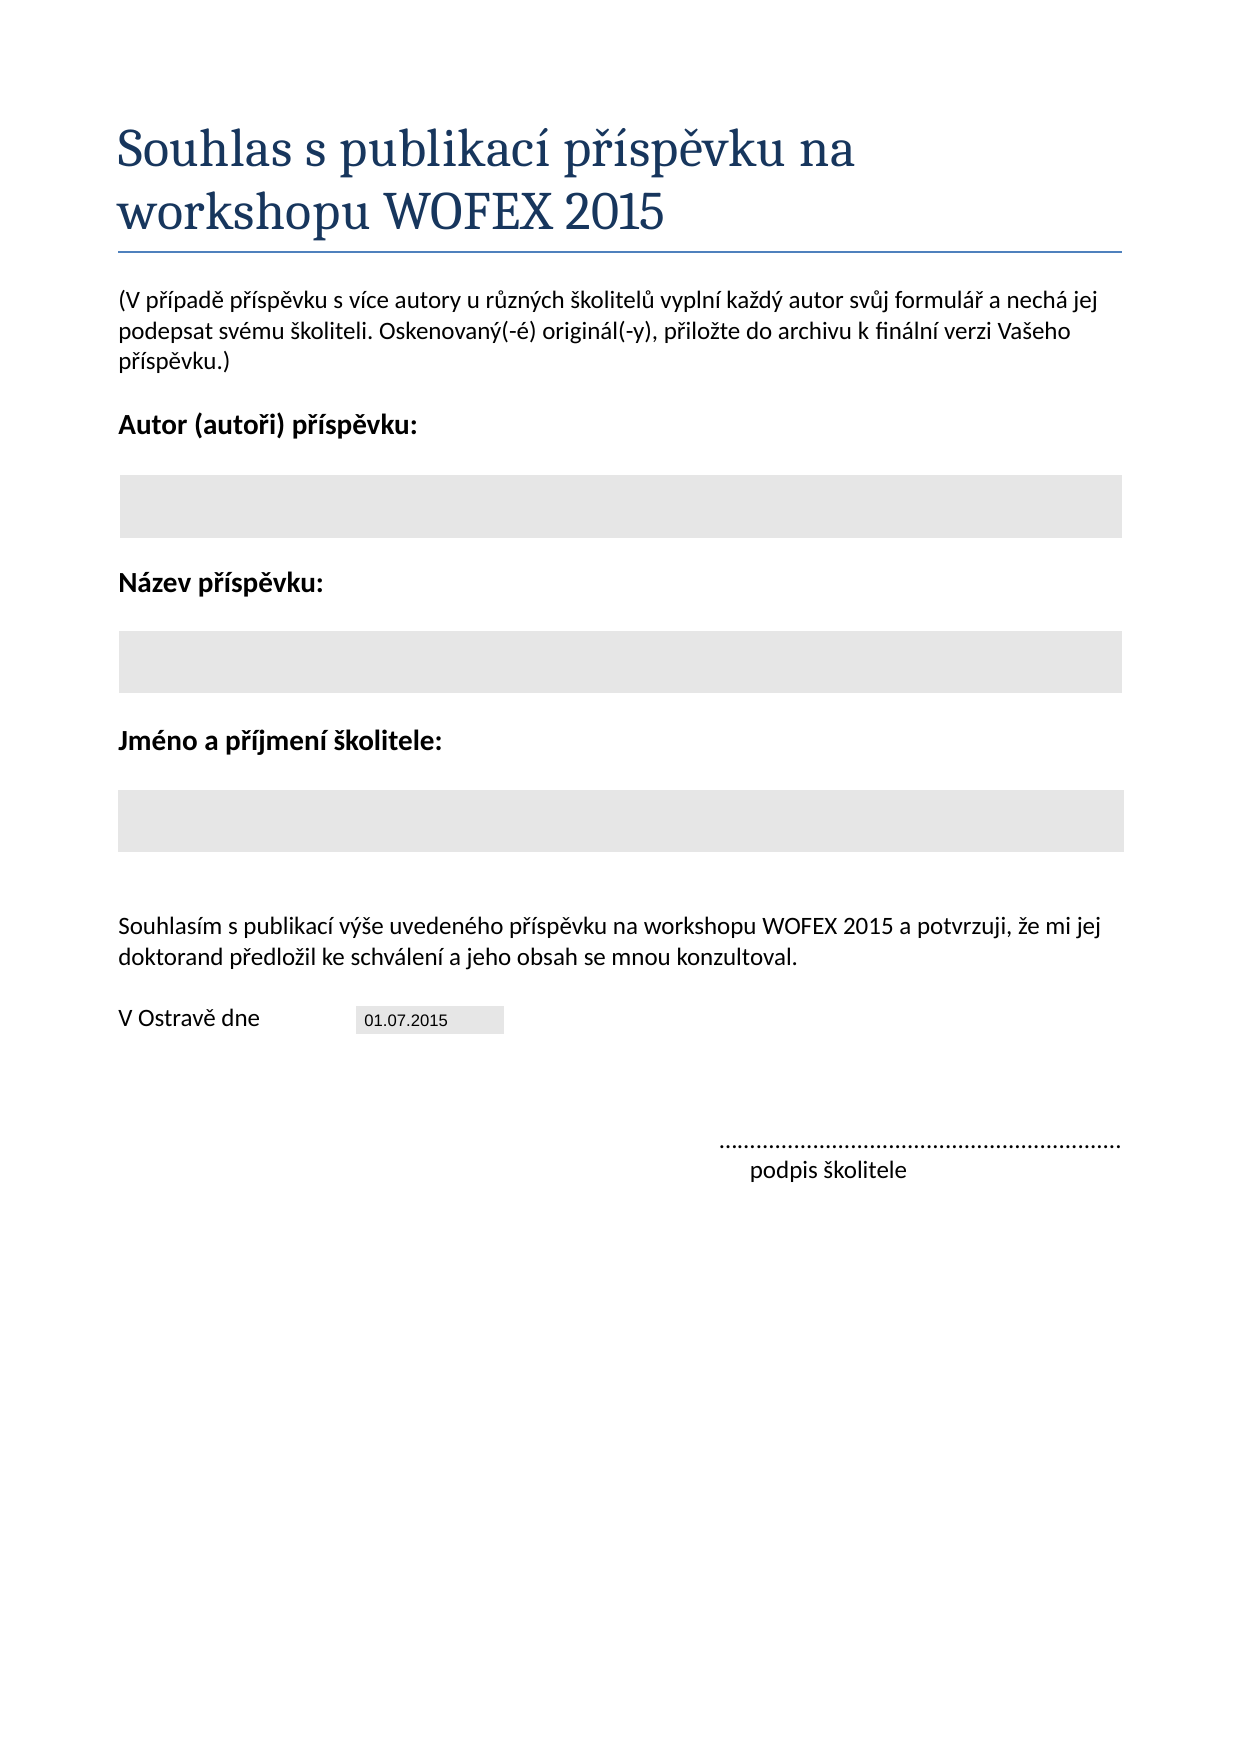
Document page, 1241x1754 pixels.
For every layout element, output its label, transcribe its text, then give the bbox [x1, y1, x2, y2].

text Souhlasím s publikací výše uvedeného příspěvku na workshopu WOFEX 2015 a potvrzuji, že mi jej doktorand předložil ke schválení a jeho obsah se mnou konzultoval. [118, 910, 1122, 971]
title Souhlas s publikací příspěvku na workshopu WOFEX 2015 [118, 118, 1122, 251]
text podpis školitele [118, 1154, 1122, 1185]
text Jméno a příjmení školitele: [118, 722, 1122, 757]
text …............................................................. [118, 1124, 1122, 1154]
text Autor (autoři) příspěvku: [118, 406, 1122, 442]
text (V případě příspěvku s více autory u různých školitelů vyplní každý autor svůj formulář a nechá jej podepsat svému školiteli. Oskenovaný(-é) originál(-y), přiložte do archivu k finální verzi Vašeho příspěvku.) [118, 284, 1122, 376]
text V Ostravě dne [118, 1002, 1122, 1032]
text Název příspěvku: [118, 564, 1122, 600]
